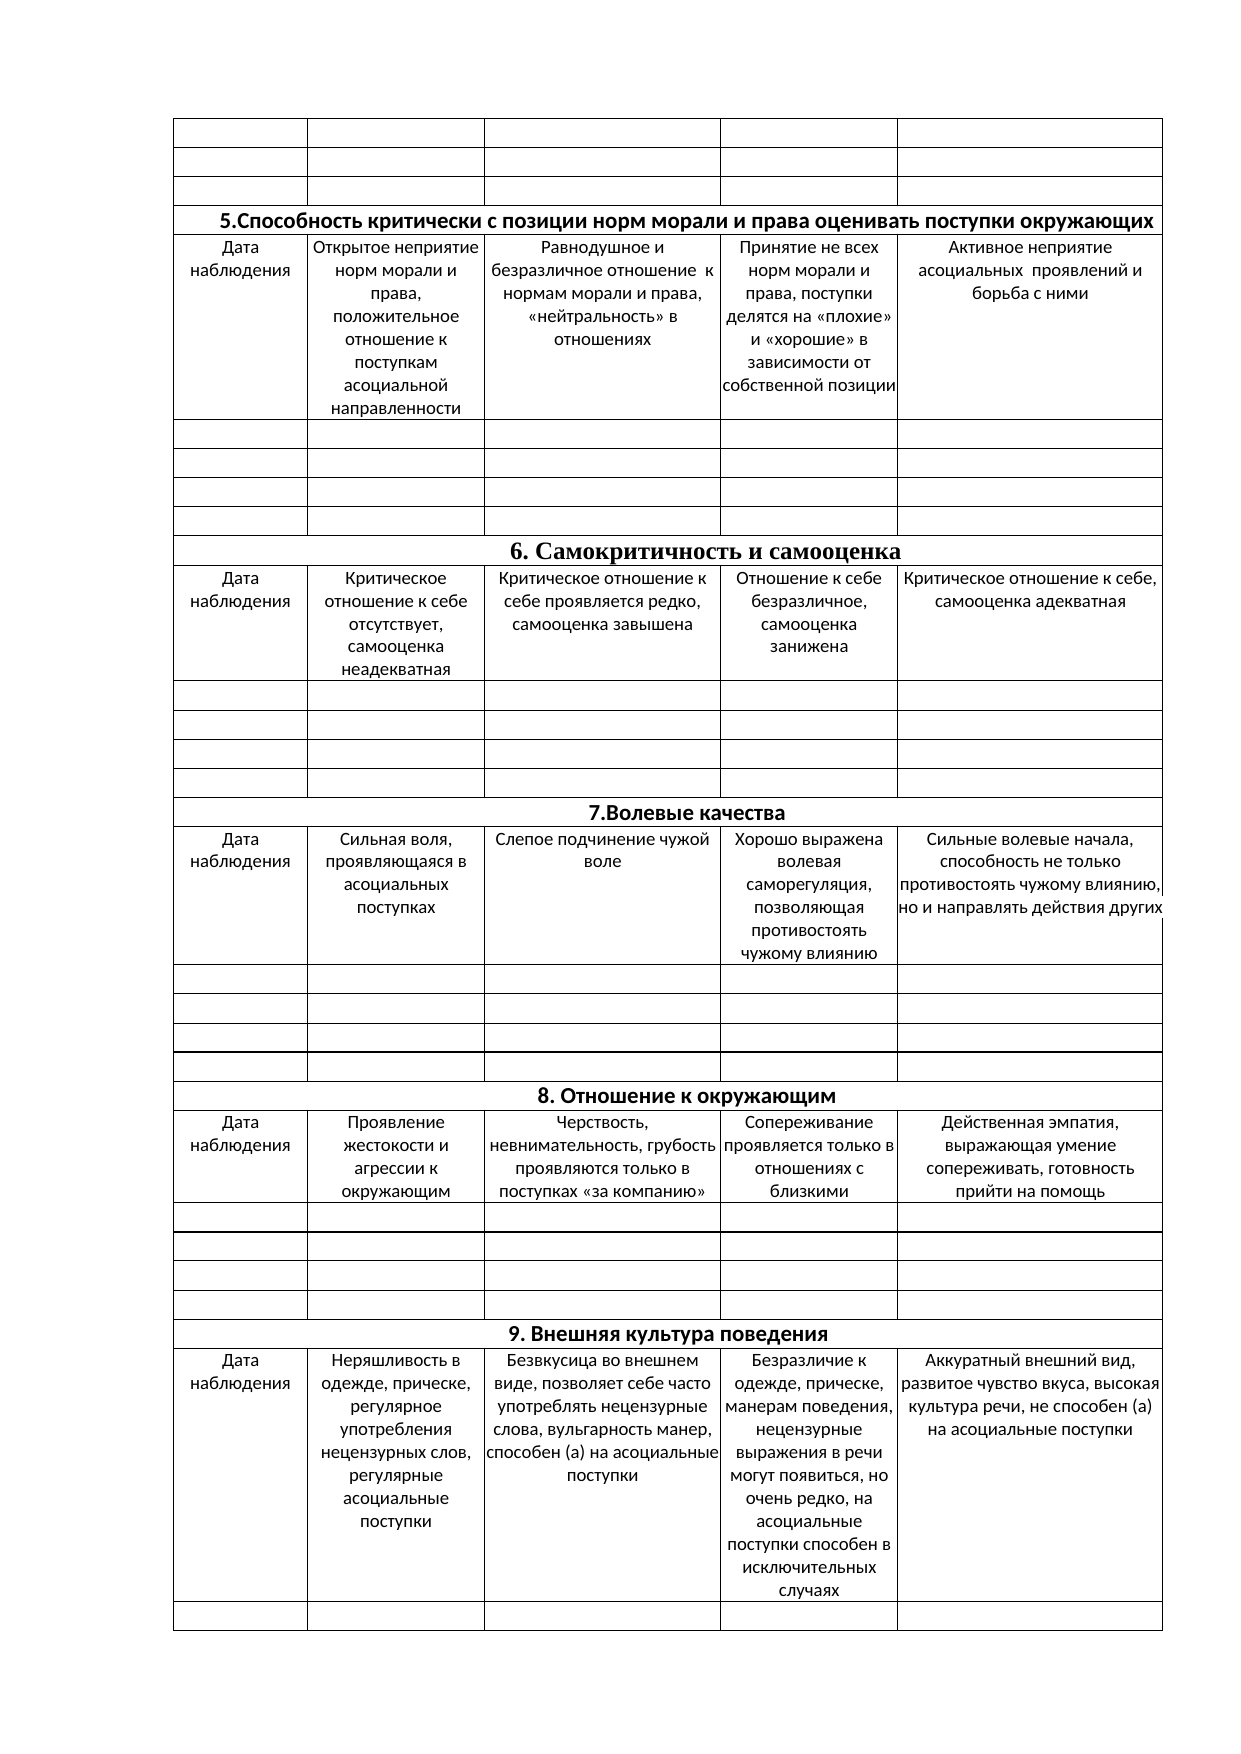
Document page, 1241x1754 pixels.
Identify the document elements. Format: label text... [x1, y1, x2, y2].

table_cell Критическое отношение к себе, самооценка адекватная [898, 566, 1162, 680]
table_cell Критическое отношение к себе отсутствует, самооценка неадекватная [308, 566, 484, 680]
table_cell [485, 965, 720, 993]
table_cell [308, 740, 484, 768]
table_cell Открытое неприятие норм морали и права, положительное отношение к поступкам асоциальной направленности [308, 235, 484, 419]
table_cell [174, 1602, 307, 1630]
table_cell [898, 1203, 1162, 1231]
table_cell [721, 1203, 897, 1231]
table_cell [898, 148, 1162, 176]
table_cell [174, 1261, 307, 1289]
table_cell Отношение к себе безразличное, самооценка занижена [721, 566, 897, 680]
table_cell [898, 1602, 1162, 1630]
table_cell [898, 711, 1162, 738]
table_cell Равнодушное и безразличное отношение к нормам морали и права, «нейтральность» в отношениях [485, 235, 720, 419]
table_cell 5.Способность критически с позиции норм морали и права оценивать поступки окружающих [174, 206, 1162, 234]
table_cell [308, 1203, 484, 1231]
table_cell [308, 965, 484, 993]
table_cell [721, 420, 897, 448]
table_cell [174, 478, 307, 506]
table_cell [308, 177, 484, 205]
table_cell [485, 478, 720, 506]
table_cell [308, 507, 484, 535]
table_cell [485, 1024, 720, 1051]
table_cell Безразличие к одежде, прическе, манерам поведения, нецензурные выражения в речи могут появиться, но очень редко, на асоциальные поступки способен в исключительных случаях [721, 1349, 897, 1601]
table_cell Аккуратный внешний вид, развитое чувство вкуса, высокая культура речи, не способен (а) на асоциальные поступки [898, 1349, 1162, 1601]
table_cell [174, 449, 307, 477]
table_cell [308, 1261, 484, 1289]
table_cell [308, 681, 484, 709]
table_cell [721, 740, 897, 768]
table_cell [485, 1053, 720, 1081]
table_cell [174, 711, 307, 738]
table_cell 6. Самокритичность и самооценка [174, 536, 1162, 565]
table_cell [721, 177, 897, 205]
table_cell Дата наблюдения [174, 1111, 307, 1202]
table_cell [174, 1053, 307, 1081]
table_cell [721, 1053, 897, 1081]
table_cell [898, 1261, 1162, 1289]
table_cell [308, 1053, 484, 1081]
table_cell [308, 119, 484, 147]
table_cell Дата наблюдения [174, 566, 307, 680]
table_cell [898, 119, 1162, 147]
table_cell [308, 1602, 484, 1630]
table_cell [721, 1024, 897, 1051]
table_cell [485, 1602, 720, 1630]
table_cell [485, 994, 720, 1022]
table_cell [898, 965, 1162, 993]
table_cell [721, 1291, 897, 1318]
table_cell [898, 681, 1162, 709]
table_cell [174, 507, 307, 535]
table_cell [308, 449, 484, 477]
table_cell [898, 449, 1162, 477]
table_cell [721, 478, 897, 506]
table_cell 7.Волевые качества [174, 798, 1162, 826]
table_cell [308, 711, 484, 738]
table_cell Активное неприятие асоциальных проявлений и борьба с ними [898, 235, 1162, 419]
table_cell [174, 740, 307, 768]
table_cell 9. Внешняя культура поведения [174, 1320, 1162, 1348]
table_cell [898, 740, 1162, 768]
table_cell [485, 769, 720, 797]
table_cell [721, 994, 897, 1022]
table_cell [485, 449, 720, 477]
table_cell [485, 740, 720, 768]
table_cell [174, 1291, 307, 1318]
table_cell [898, 1233, 1162, 1260]
table_cell 8. Отношение к окружающим [174, 1082, 1162, 1109]
table_cell Сильные волевые начала, способность не только противостоять чужому влиянию, но и направлять действия других [898, 827, 1162, 964]
table_cell [721, 449, 897, 477]
table_cell [485, 1291, 720, 1318]
table_cell [898, 177, 1162, 205]
table_cell [485, 711, 720, 738]
table_cell [308, 994, 484, 1022]
table_cell Действенная эмпатия, выражающая умение сопереживать, готовность прийти на помощь [898, 1111, 1162, 1202]
table_cell [308, 148, 484, 176]
table_cell [485, 119, 720, 147]
table_cell [174, 769, 307, 797]
table_cell [174, 1233, 307, 1260]
table_cell Критическое отношение к себе проявляется редко, самооценка завышена [485, 566, 720, 680]
table_cell Безвкусица во внешнем виде, позволяет себе часто употреблять нецензурные слова, вульгарность манер, способен (а) на асоциальные поступки [485, 1349, 720, 1601]
table_cell [485, 681, 720, 709]
table_cell [898, 478, 1162, 506]
table_cell [721, 965, 897, 993]
table_cell [721, 1233, 897, 1260]
table_cell [308, 1233, 484, 1260]
table_cell Дата наблюдения [174, 827, 307, 964]
table_cell [485, 148, 720, 176]
table_cell [721, 148, 897, 176]
table_cell [485, 1203, 720, 1231]
table_cell [485, 1261, 720, 1289]
table_cell [308, 1291, 484, 1318]
table_cell [721, 507, 897, 535]
table_cell [308, 1024, 484, 1051]
table_cell [721, 1602, 897, 1630]
table_cell [485, 420, 720, 448]
table_cell [308, 420, 484, 448]
table_cell [721, 681, 897, 709]
table_cell Сопереживание проявляется только в отношениях с близкими [721, 1111, 897, 1202]
table_cell [174, 965, 307, 993]
table_cell [898, 1291, 1162, 1318]
table_cell [485, 507, 720, 535]
table_cell [898, 420, 1162, 448]
table_cell [174, 148, 307, 176]
table_cell Дата наблюдения [174, 1349, 307, 1601]
table_cell Слепое подчинение чужой воле [485, 827, 720, 964]
table_cell Черствость, невнимательность, грубость проявляются только в поступках «за компанию» [485, 1111, 720, 1202]
table_cell Сильная воля, проявляющаяся в асоциальных поступках [308, 827, 484, 964]
table_cell [721, 769, 897, 797]
table_cell [308, 478, 484, 506]
table_cell Неряшливость в одежде, прическе, регулярное употребления нецензурных слов, регулярные асоциальные поступки [308, 1349, 484, 1601]
table_cell [174, 119, 307, 147]
table_cell Принятие не всех норм морали и права, поступки делятся на «плохие» и «хорошие» в зависимости от собственной позиции [721, 235, 897, 419]
table_cell [485, 1233, 720, 1260]
table_cell [898, 1053, 1162, 1081]
table_cell [721, 1261, 897, 1289]
table_cell [721, 119, 897, 147]
table_cell [308, 769, 484, 797]
table_cell [174, 681, 307, 709]
table_cell Хорошо выражена волевая саморегуляция, позволяющая противостоять чужому влиянию [721, 827, 897, 964]
table_cell [898, 994, 1162, 1022]
table_cell [174, 420, 307, 448]
table_cell Дата наблюдения [174, 235, 307, 419]
table_cell [174, 1024, 307, 1051]
table_cell [721, 711, 897, 738]
table_cell [174, 1203, 307, 1231]
table_cell [898, 1024, 1162, 1051]
table_cell Проявление жестокости и агрессии к окружающим [308, 1111, 484, 1202]
table_cell [174, 994, 307, 1022]
table_cell [485, 177, 720, 205]
table_cell [898, 769, 1162, 797]
table_cell [898, 507, 1162, 535]
table_cell [174, 177, 307, 205]
